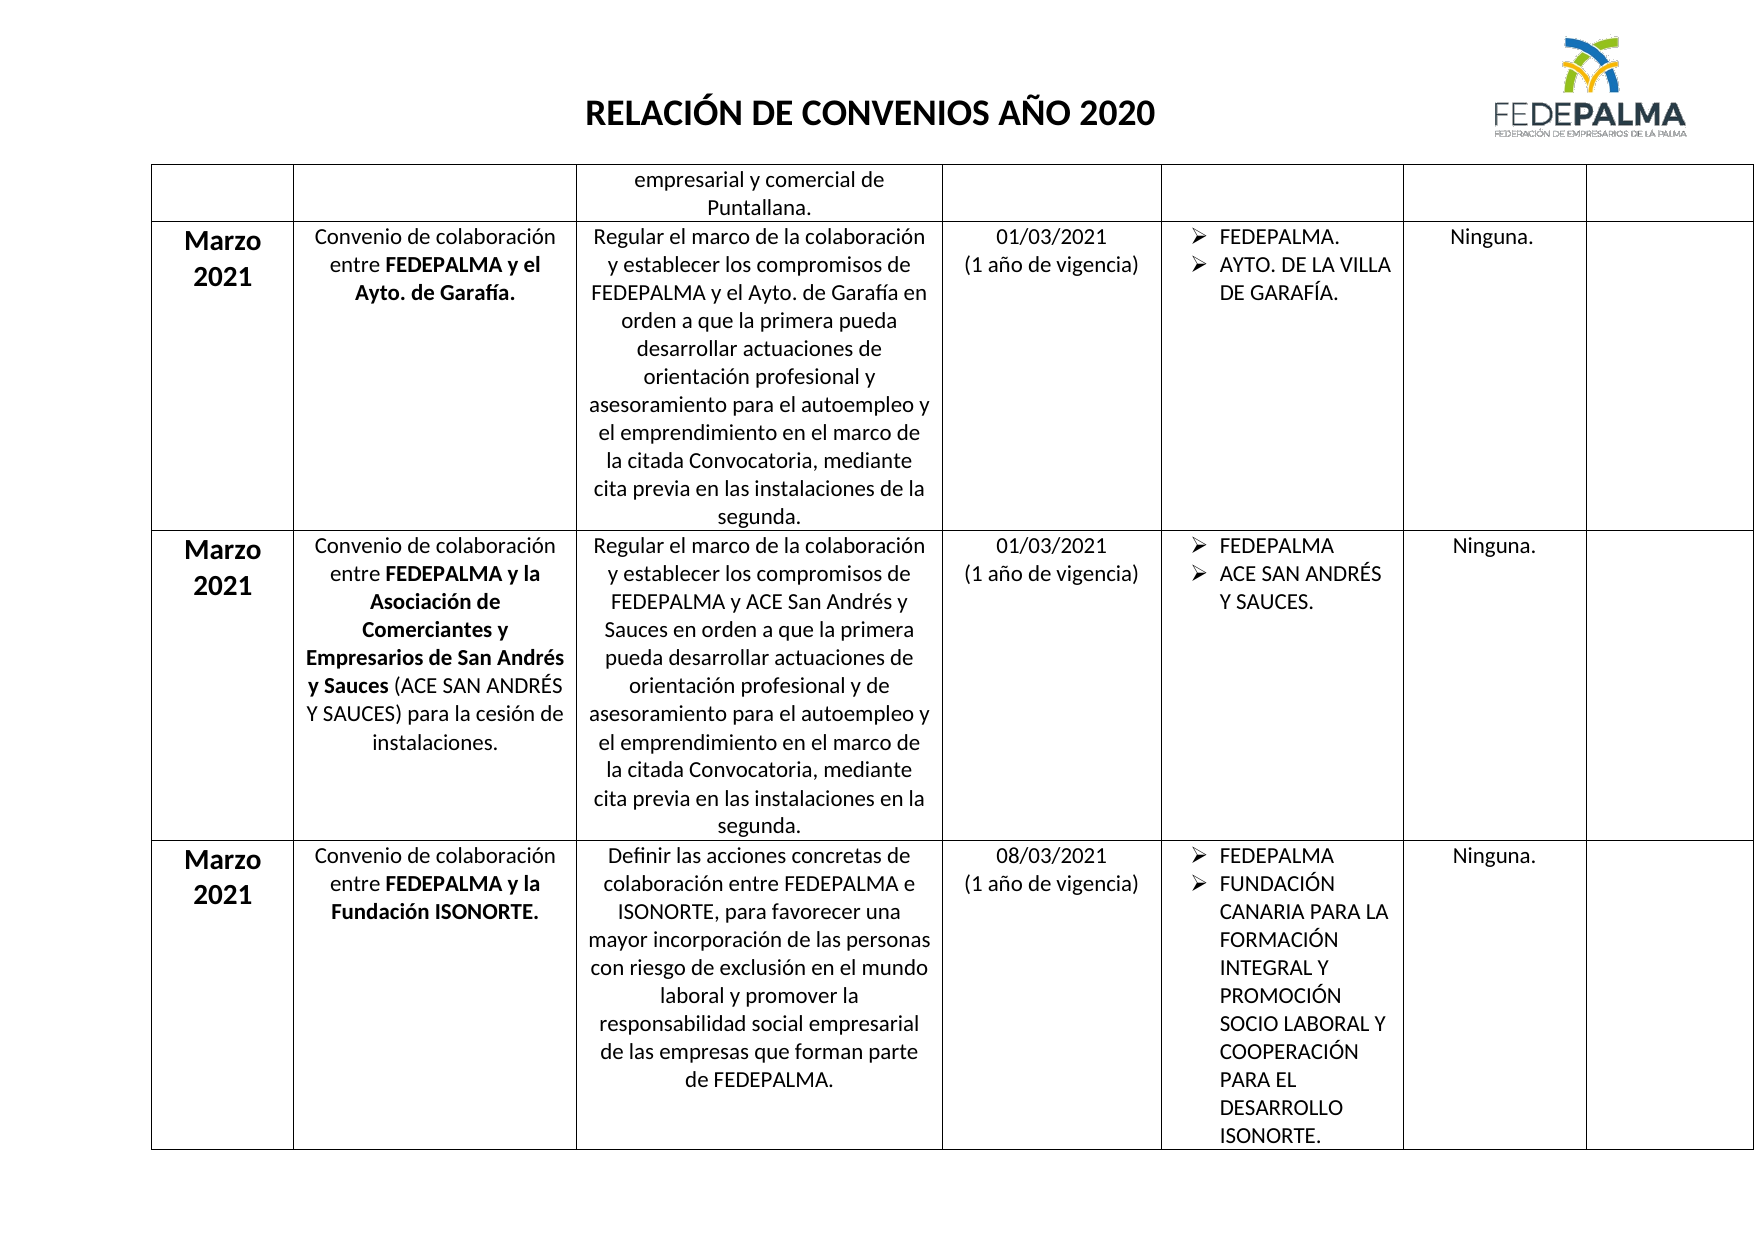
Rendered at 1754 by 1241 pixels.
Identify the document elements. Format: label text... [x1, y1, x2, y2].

table_cell Convenio de colaboración entre FEDEPALMA y el Ayto. de Garafía. [294, 222, 576, 530]
table_cell FEDEPALMA FUNDACIÓN CANARIA PARA LA FORMACIÓN INTEGRAL Y PROMOCIÓN SOCIO LABORAL Y COOPERACIÓN PARA EL DESARROLLO ISONORTE. [1162, 841, 1403, 1149]
table_cell Ninguna. [1404, 841, 1586, 1149]
table_cell Ninguna. [1404, 531, 1586, 840]
table_cell Marzo 2021 [152, 222, 293, 530]
table_cell [294, 165, 576, 221]
table_cell FEDEPALMA ACE SAN ANDRÉS Y SAUCES. [1162, 531, 1403, 840]
picture [1489, 25, 1691, 144]
table_cell Ninguna. [1404, 222, 1586, 530]
table_cell Marzo 2021 [152, 841, 293, 1149]
table_cell [1404, 165, 1586, 221]
table_cell empresarial y comercial de Puntallana. [577, 165, 942, 221]
table_cell Convenio de colaboración entre FEDEPALMA y la Fundación ISONORTE. [294, 841, 576, 1149]
table_cell [1587, 165, 1753, 221]
table_cell Convenio de colaboración entre FEDEPALMA y la Asociación de Comerciantes y Empresarios de San Andrés y Sauces (ACE SAN ANDRÉS Y SAUCES) para la cesión de instalaciones. [294, 531, 576, 840]
table_cell [1587, 531, 1753, 840]
table_cell Definir las acciones concretas de colaboración entre FEDEPALMA e ISONORTE, para favorecer una mayor incorporación de las personas con riesgo de exclusión en el mundo laboral y promover la responsabilidad social empresarial de las empresas que forman parte de FEDEPALMA. [577, 841, 942, 1149]
table_cell 08/03/2021 (1 año de vigencia) [943, 841, 1161, 1149]
table_cell 01/03/2021 (1 año de vigencia) [943, 222, 1161, 530]
table_cell [1162, 165, 1403, 221]
table_cell Marzo 2021 [152, 531, 293, 840]
table_cell [1587, 222, 1753, 530]
table_cell [1587, 841, 1753, 1149]
table_cell 01/03/2021 (1 año de vigencia) [943, 531, 1161, 840]
table_cell Regular el marco de la colaboración y establecer los compromisos de FEDEPALMA y ACE San Andrés y Sauces en orden a que la primera pueda desarrollar actuaciones de orientación profesional y de asesoramiento para el autoempleo y el emprendimiento en el marco de la citada Convocatoria, mediante cita previa en las instalaciones en la segunda. [577, 531, 942, 840]
table_cell FEDEPALMA. AYTO. DE LA VILLA DE GARAFÍA. [1162, 222, 1403, 530]
table_cell [152, 165, 293, 221]
table_cell Regular el marco de la colaboración y establecer los compromisos de FEDEPALMA y el Ayto. de Garafía en orden a que la primera pueda desarrollar actuaciones de orientación profesional y asesoramiento para el autoempleo y el emprendimiento en el marco de la citada Convocatoria, mediante cita previa en las instalaciones de la segunda. [577, 222, 942, 530]
table_cell [943, 165, 1161, 221]
